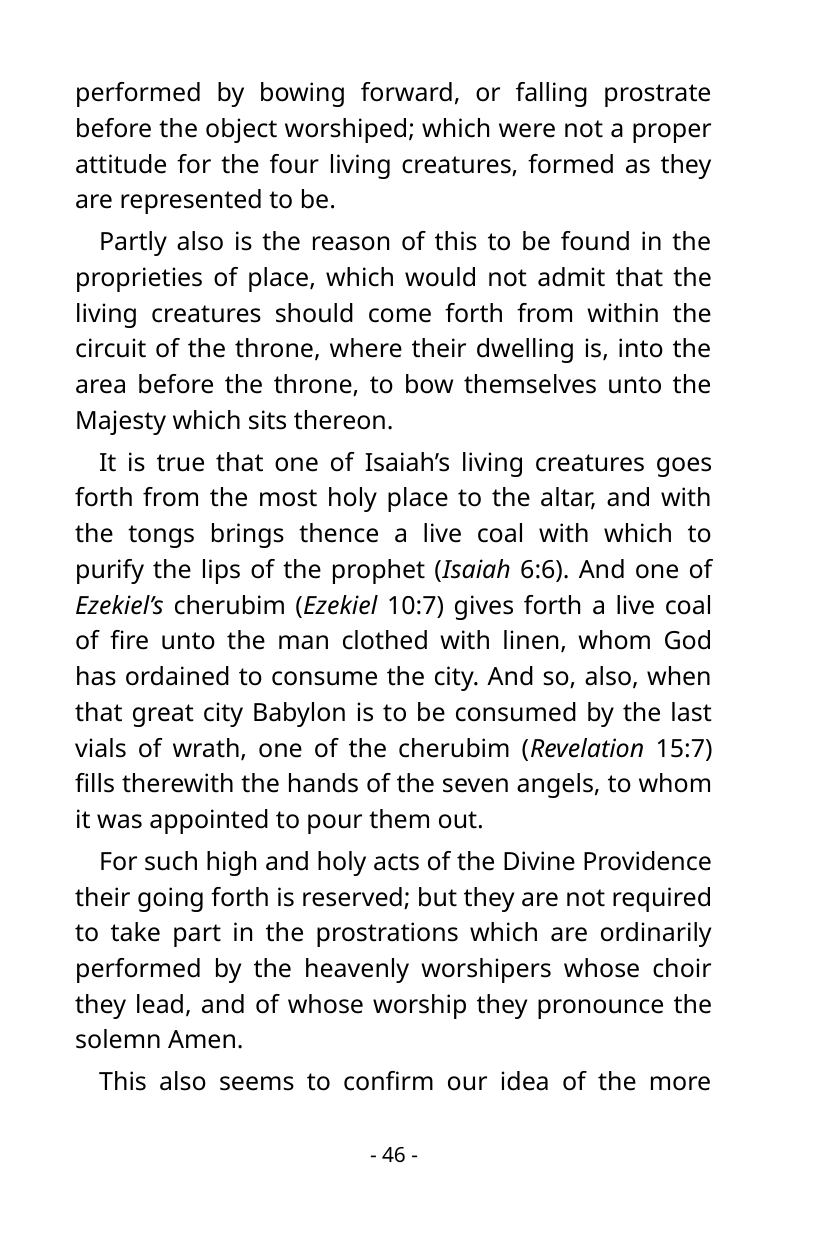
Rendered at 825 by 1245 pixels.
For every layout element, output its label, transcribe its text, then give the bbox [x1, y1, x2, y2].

text Partly also is the reason of this to be found in the proprieties of place, which would not admit that the living creatures should come forth from within the circuit of the throne, where their dwelling is, into the area before the throne, to bow themselves unto the Majesty which sits thereon. [75, 224, 712, 437]
text For such high and holy acts of the Divine Providence their going forth is reserved; but they are not required to take part in the prostrations which are ordinarily performed by the heavenly worshipers whose choir they lead, and of whose worship they pronounce the solemn Amen. [75, 843, 712, 1056]
text It is true that one of Isaiah’s living creatures goes forth from the most holy place to the altar, and with the tongs brings thence a live coal with which to purify the lips of the prophet (Isaiah 6:6). And one of Ezekiel’s cherubim (Ezekiel 10:7) gives forth a live coal of fire unto the man clothed with linen, whom God has ordained to consume the city. And so, also, when that great city Babylon is to be consumed by the last vials of wrath, one of the cherubim (Revelation 15:7) fills therewith the hands of the seven angels, to whom it was appointed to pour them out. [75, 444, 712, 836]
text performed by bowing forward, or falling prostrate before the object worshiped; which were not a proper attitude for the four living creatures, formed as they are represented to be. [75, 75, 712, 216]
text This also seems to confirm our idea of the more [75, 1064, 712, 1098]
